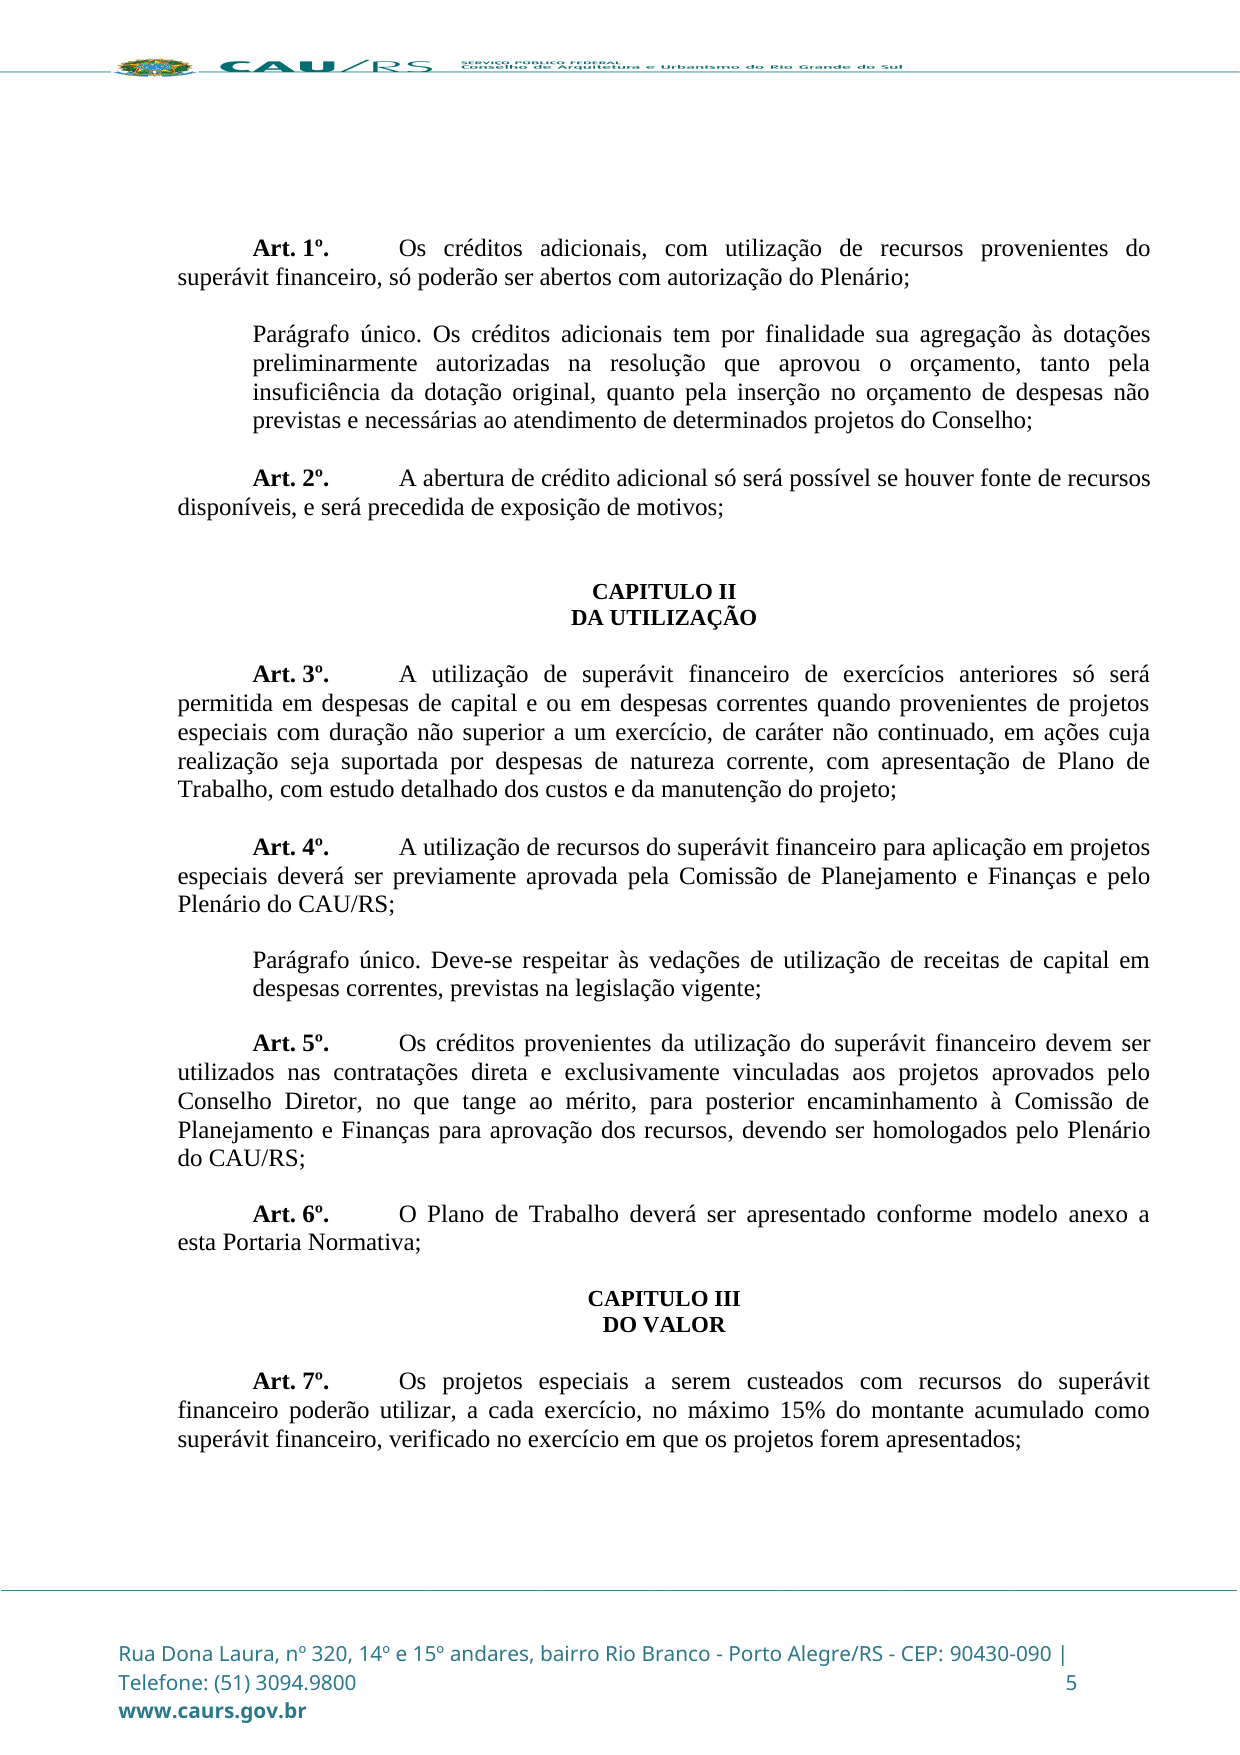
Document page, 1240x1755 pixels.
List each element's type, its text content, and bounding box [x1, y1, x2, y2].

list Os créditos provenientes da utilização do superávit financeiro devem ser utilizados nas contratações direta e exclusivamente vinculadas aos projetos aprovados pelo Conselho Diretor, no que tange ao mérito, para posterior encaminhamento à Comissão de Planejamento e Finanças para aprovação dos recursos, devendo ser homologados pelo Plenário do CAU/RS; [177, 1028, 1151, 1172]
list A utilização de superávit financeiro de exercícios anteriores só será permitida em despesas de capital e ou em despesas correntes quando provenientes de projetos especiais com duração não superior a um exercício, de caráter não continuado, em ações cuja realização seja suportada por despesas de natureza corrente, com apresentação de Plano de Trabalho, com estudo detalhado dos custos e da manutenção do projeto; [177, 659, 1151, 803]
text DA UTILIZAÇÃO [177, 604, 1151, 631]
list O Plano de Trabalho deverá ser apresentado conforme modelo anexo a esta Portaria Normativa; [177, 1199, 1151, 1256]
text CAPITULO III [177, 1285, 1151, 1311]
text DO VALOR [177, 1311, 1151, 1338]
list A utilização de recursos do superávit financeiro para aplicação em projetos especiais deverá ser previamente aprovada pela Comissão de Planejamento e Finanças e pelo Plenário do CAU/RS; [177, 832, 1151, 918]
list A abertura de crédito adicional só será possível se houver fonte de recursos disponíveis, e será precedida de exposição de motivos; [177, 463, 1151, 521]
text CAPITULO II [177, 578, 1151, 604]
list Os créditos adicionais, com utilização de recursos provenientes do superávit financeiro, só poderão ser abertos com autorização do Plenário; [177, 233, 1151, 291]
list Os projetos especiais a serem custeados com recursos do superávit financeiro poderão utilizar, a cada exercício, no máximo 15% do montante acumulado como superávit financeiro, verificado no exercício em que os projetos forem apresentados; [177, 1366, 1151, 1453]
list Parágrafo único. Os créditos adicionais tem por finalidade sua agregação às dotações preliminarmente autorizadas na resolução que aprovou o orçamento, tanto pela insuficiência da dotação original, quanto pela inserção no orçamento de despesas não previstas e necessárias ao atendimento de determinados projetos do Conselho; [252, 319, 1151, 434]
list Parágrafo único. Deve-se respeitar às vedações de utilização de receitas de capital em despesas correntes, previstas na legislação vigente; [252, 945, 1151, 1002]
